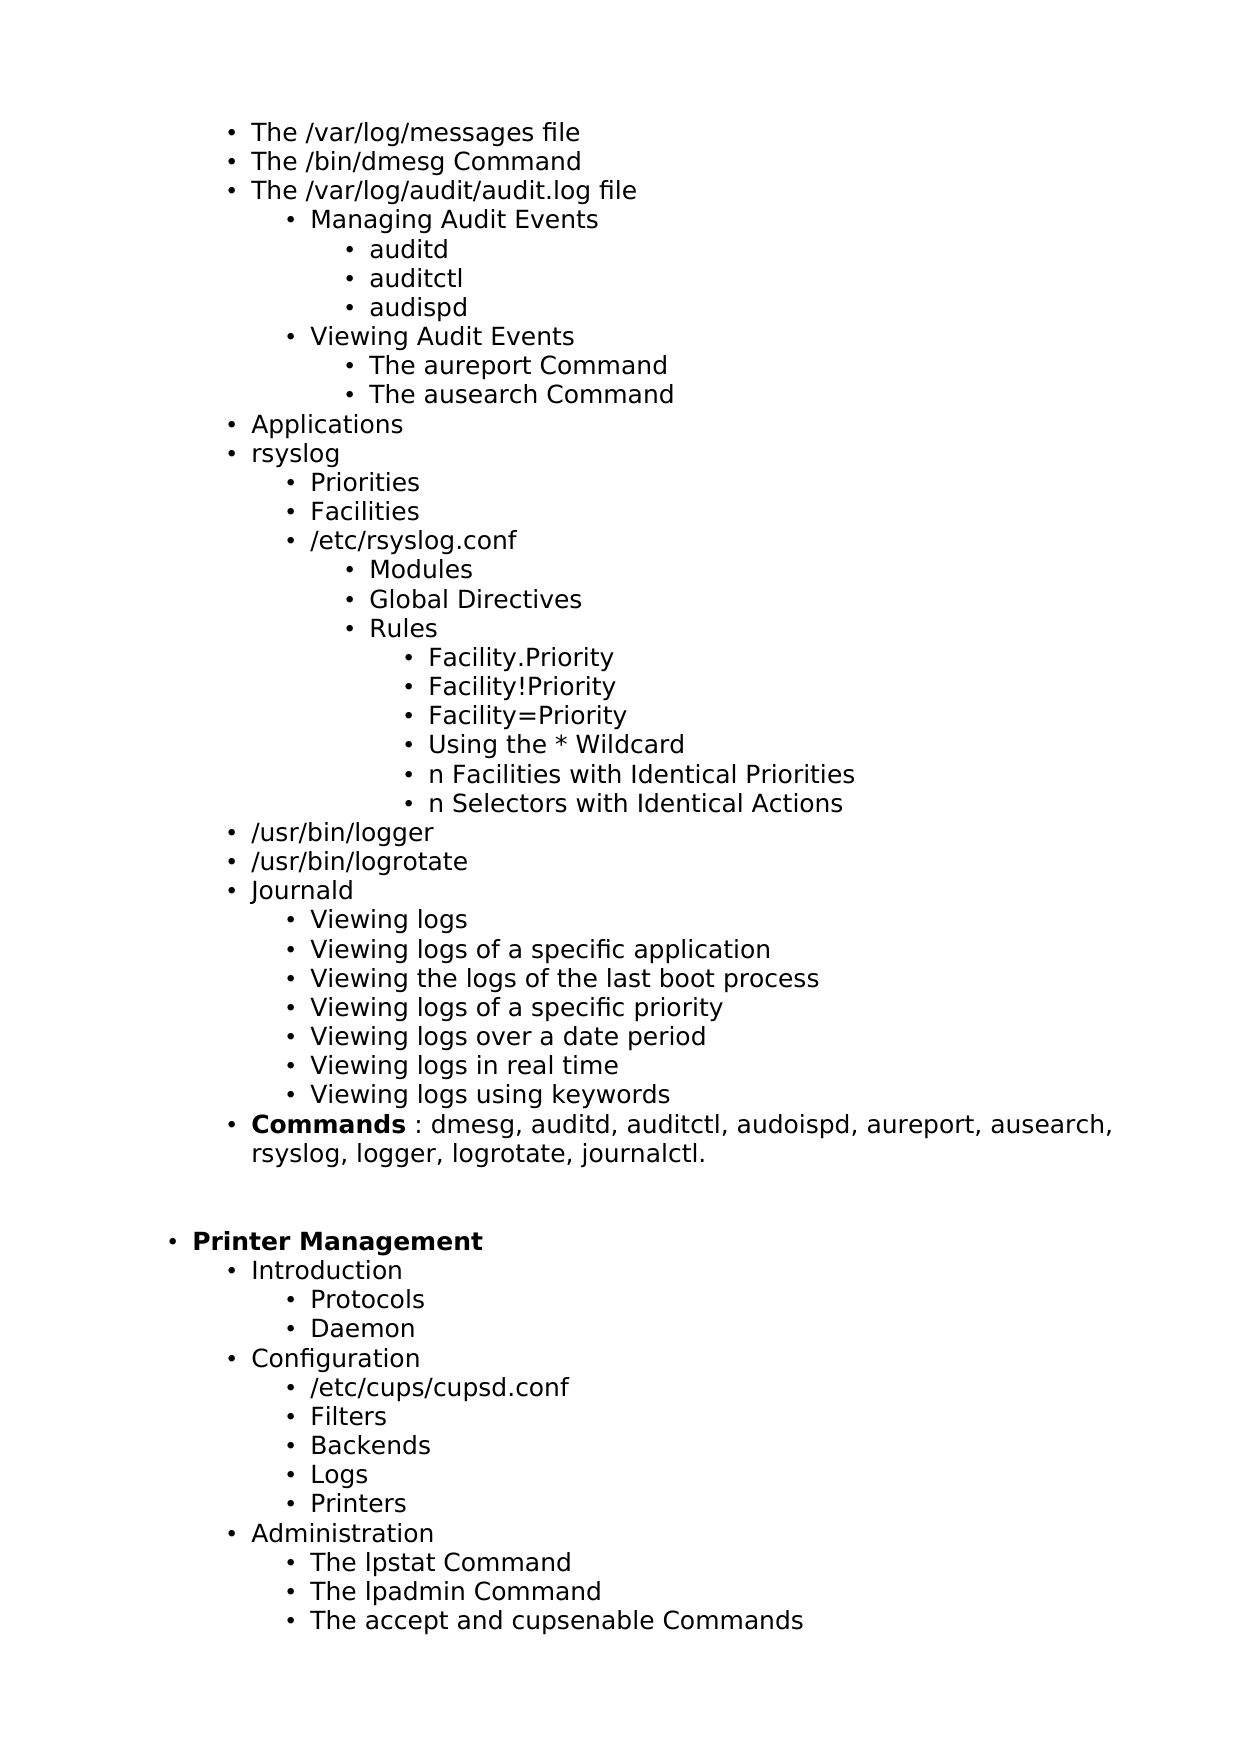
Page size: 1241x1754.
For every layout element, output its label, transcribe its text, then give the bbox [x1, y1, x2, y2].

list The /var/log/audit/audit.log file [236, 176, 1122, 206]
list Printer Management [177, 1227, 1122, 1256]
list Facility=Priority [413, 701, 1122, 731]
list The lpadmin Command [295, 1577, 1122, 1606]
list The accept and cupsenable Commands [295, 1606, 1122, 1635]
list Applications [236, 410, 1122, 439]
list Introduction [236, 1256, 1122, 1285]
list Facility!Priority [413, 672, 1122, 701]
list Protocols [295, 1285, 1122, 1314]
list Viewing Audit Events [295, 322, 1122, 351]
list Logs [295, 1460, 1122, 1489]
list Administration [236, 1519, 1122, 1548]
list Configuration [236, 1344, 1122, 1373]
list Managing Audit Events [295, 206, 1122, 235]
list auditctl [354, 264, 1122, 293]
list Backends [295, 1431, 1122, 1460]
list Filters [295, 1402, 1122, 1431]
list Viewing logs over a date period [295, 1022, 1122, 1051]
list /etc/rsyslog.conf [295, 526, 1122, 556]
list Viewing logs of a specific application [295, 935, 1122, 964]
list Viewing the logs of the last boot process [295, 964, 1122, 993]
list Viewing logs of a specific priority [295, 993, 1122, 1022]
list rsyslog [236, 439, 1122, 468]
list Priorities [295, 468, 1122, 497]
list Facility.Priority [413, 643, 1122, 672]
list The /bin/dmesg Command [236, 147, 1122, 176]
list Using the * Wildcard [413, 731, 1122, 760]
list The lpstat Command [295, 1548, 1122, 1577]
list Modules [354, 556, 1122, 585]
list /usr/bin/logrotate [236, 847, 1122, 876]
list Printers [295, 1489, 1122, 1519]
list /etc/cups/cupsd.conf [295, 1373, 1122, 1402]
list n Facilities with Identical Priorities [413, 760, 1122, 789]
list The /var/log/messages file [236, 118, 1122, 147]
list Global Directives [354, 585, 1122, 614]
list Viewing logs using keywords [295, 1081, 1122, 1110]
list The aureport Command [354, 351, 1122, 381]
list The ausearch Command [354, 381, 1122, 410]
list n Selectors with Identical Actions [413, 789, 1122, 818]
list audispd [354, 293, 1122, 322]
list Viewing logs [295, 906, 1122, 935]
list Facilities [295, 497, 1122, 526]
list auditd [354, 235, 1122, 264]
list Journald [236, 876, 1122, 906]
list /usr/bin/logger [236, 818, 1122, 847]
list Commands : dmesg, auditd, auditctl, audoispd, aureport, ausearch, rsyslog, logger, logrotate, journalctl. [236, 1110, 1122, 1168]
list Rules [354, 614, 1122, 643]
list Viewing logs in real time [295, 1051, 1122, 1081]
list Daemon [295, 1314, 1122, 1344]
